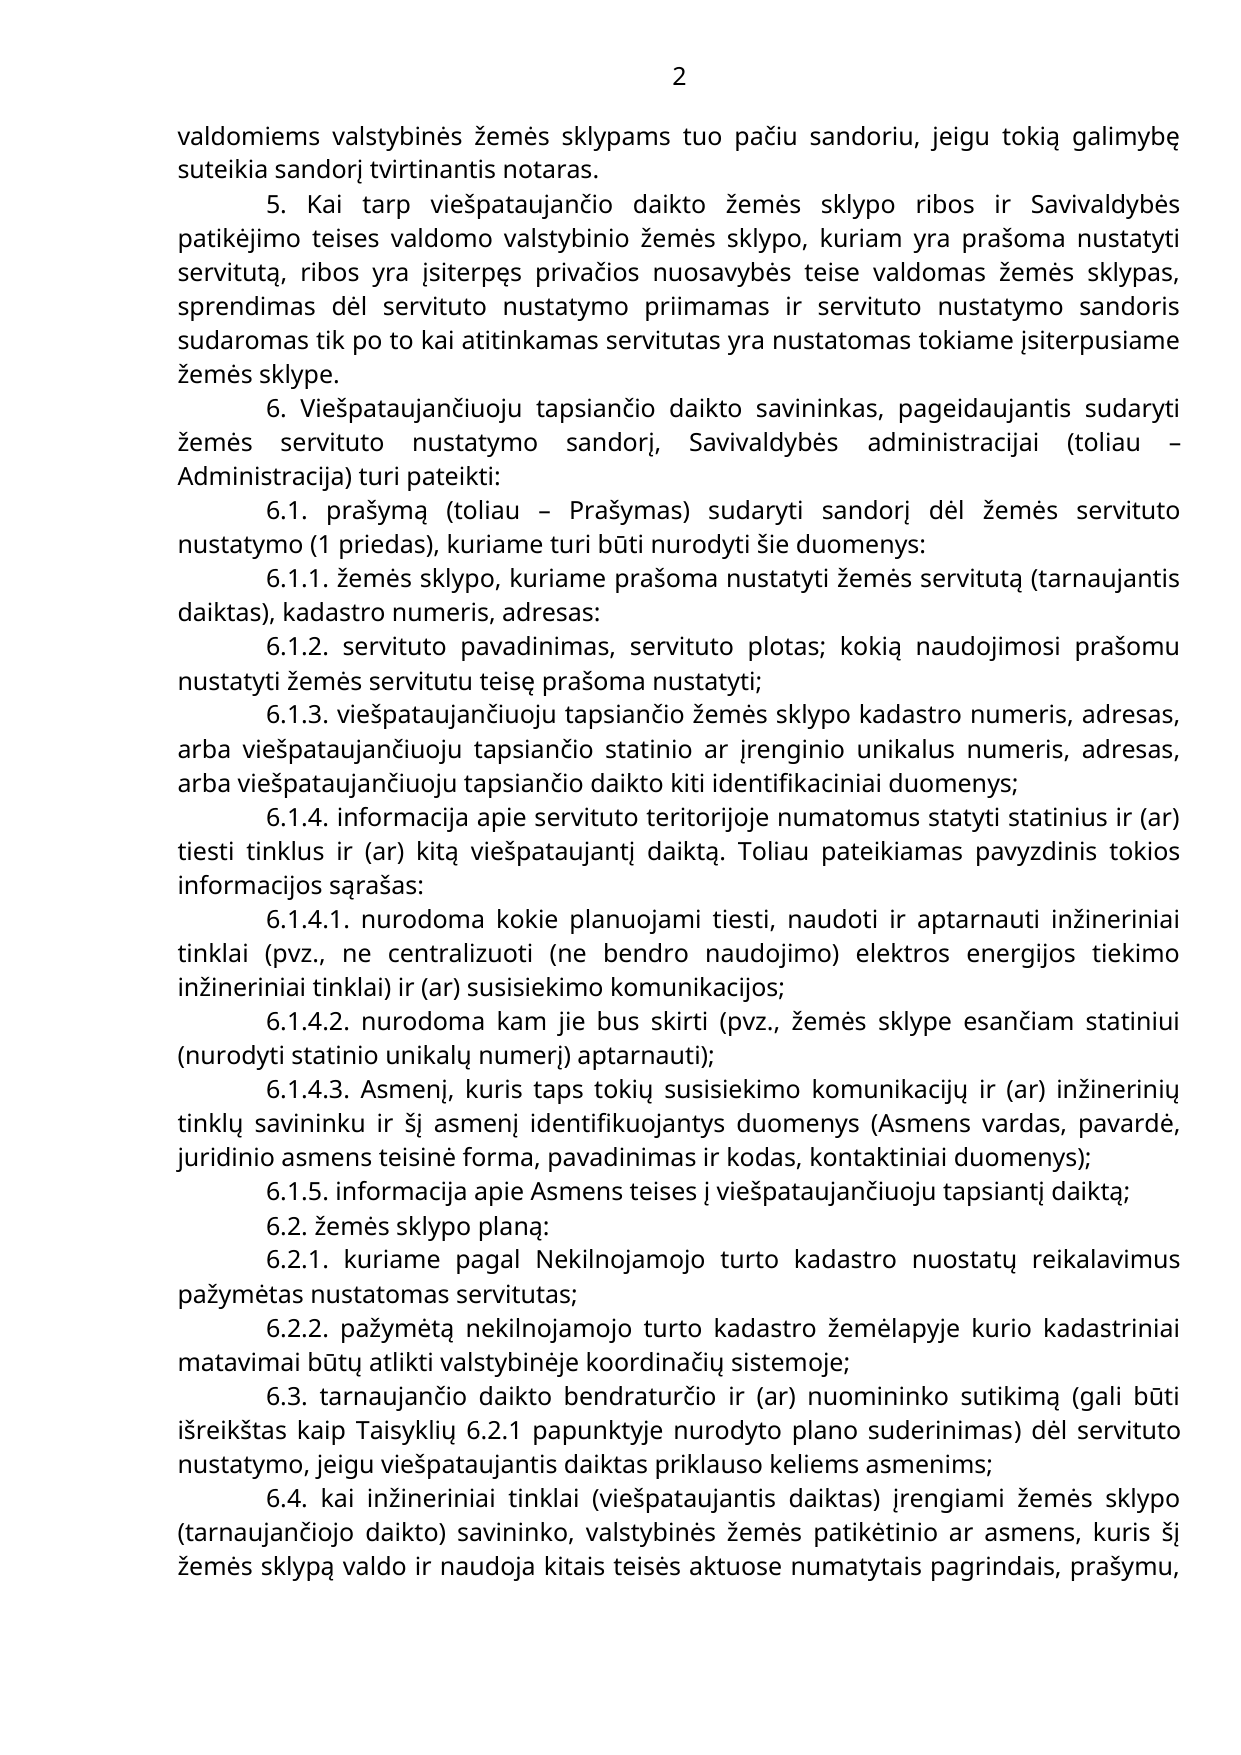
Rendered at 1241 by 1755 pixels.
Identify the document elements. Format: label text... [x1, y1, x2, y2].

text valdomiems valstybinės žemės sklypams tuo pačiu sandoriu, jeigu tokią galimybę suteikia sandorį tvirtinantis notaras. [177, 118, 1181, 186]
text 6.1.4.1. nurodoma kokie planuojami tiesti, naudoti ir aptarnauti inžineriniai tinklai (pvz., ne centralizuoti (ne bendro naudojimo) elektros energijos tiekimo inžineriniai tinklai) ir (ar) susisiekimo komunikacijos; [177, 902, 1181, 1004]
text 6.3. tarnaujančio daikto bendraturčio ir (ar) nuomininko sutikimą (gali būti išreikštas kaip Taisyklių 6.2.1 papunktyje nurodyto plano suderinimas) dėl servituto nustatymo, jeigu viešpataujantis daiktas priklauso keliems asmenims; [177, 1378, 1181, 1481]
text 6.2.1. kuriame pagal Nekilnojamojo turto kadastro nuostatų reikalavimus pažymėtas nustatomas servitutas; [177, 1242, 1181, 1310]
text 6.1.4.2. nurodoma kam jie bus skirti (pvz., žemės sklype esančiam statiniui (nurodyti statinio unikalų numerį) aptarnauti); [177, 1004, 1181, 1072]
text 6.2. žemės sklypo planą: [177, 1208, 1181, 1242]
text 6.1.5. informacija apie Asmens teises į viešpataujančiuoju tapsiantį daiktą; [177, 1174, 1181, 1208]
text 5. Kai tarp viešpataujančio daikto žemės sklypo ribos ir Savivaldybės patikėjimo teises valdomo valstybinio žemės sklypo, kuriam yra prašoma nustatyti servitutą, ribos yra įsiterpęs privačios nuosavybės teise valdomas žemės sklypas, sprendimas dėl servituto nustatymo priimamas ir servituto nustatymo sandoris sudaromas tik po to kai atitinkamas servitutas yra nustatomas tokiame įsiterpusiame žemės sklype. [177, 186, 1181, 391]
text 6.1.1. žemės sklypo, kuriame prašoma nustatyti žemės servitutą (tarnaujantis daiktas), kadastro numeris, adresas: [177, 561, 1181, 629]
text 6.1.4. informacija apie servituto teritorijoje numatomus statyti statinius ir (ar) tiesti tinklus ir (ar) kitą viešpataujantį daiktą. Toliau pateikiamas pavyzdinis tokios informacijos sąrašas: [177, 799, 1181, 902]
text 6.4. kai inžineriniai tinklai (viešpataujantis daiktas) įrengiami žemės sklypo (tarnaujančiojo daikto) savininko, valstybinės žemės patikėtinio ar asmens, kuris šį žemės sklypą valdo ir naudoja kitais teisės aktuose numatytais pagrindais, prašymu, [177, 1481, 1181, 1583]
text 6.1.3. viešpataujančiuoju tapsiančio žemės sklypo kadastro numeris, adresas, arba viešpataujančiuoju tapsiančio statinio ar įrenginio unikalus numeris, adresas, arba viešpataujančiuoju tapsiančio daikto kiti identifikaciniai duomenys; [177, 697, 1181, 799]
text 6.2.2. pažymėtą nekilnojamojo turto kadastro žemėlapyje kurio kadastriniai matavimai būtų atlikti valstybinėje koordinačių sistemoje; [177, 1310, 1181, 1378]
text 6. Viešpataujančiuoju tapsiančio daikto savininkas, pageidaujantis sudaryti žemės servituto nustatymo sandorį, Savivaldybės administracijai (toliau – Administracija) turi pateikti: [177, 391, 1181, 493]
text 6.1. prašymą (toliau – Prašymas) sudaryti sandorį dėl žemės servituto nustatymo (1 priedas), kuriame turi būti nurodyti šie duomenys: [177, 493, 1181, 561]
text 6.1.4.3. Asmenį, kuris taps tokių susisiekimo komunikacijų ir (ar) inžinerinių tinklų savininku ir šį asmenį identifikuojantys duomenys (Asmens vardas, pavardė, juridinio asmens teisinė forma, pavadinimas ir kodas, kontaktiniai duomenys); [177, 1072, 1181, 1174]
text 6.1.2. servituto pavadinimas, servituto plotas; kokią naudojimosi prašomu nustatyti žemės servitutu teisę prašoma nustatyti; [177, 629, 1181, 697]
